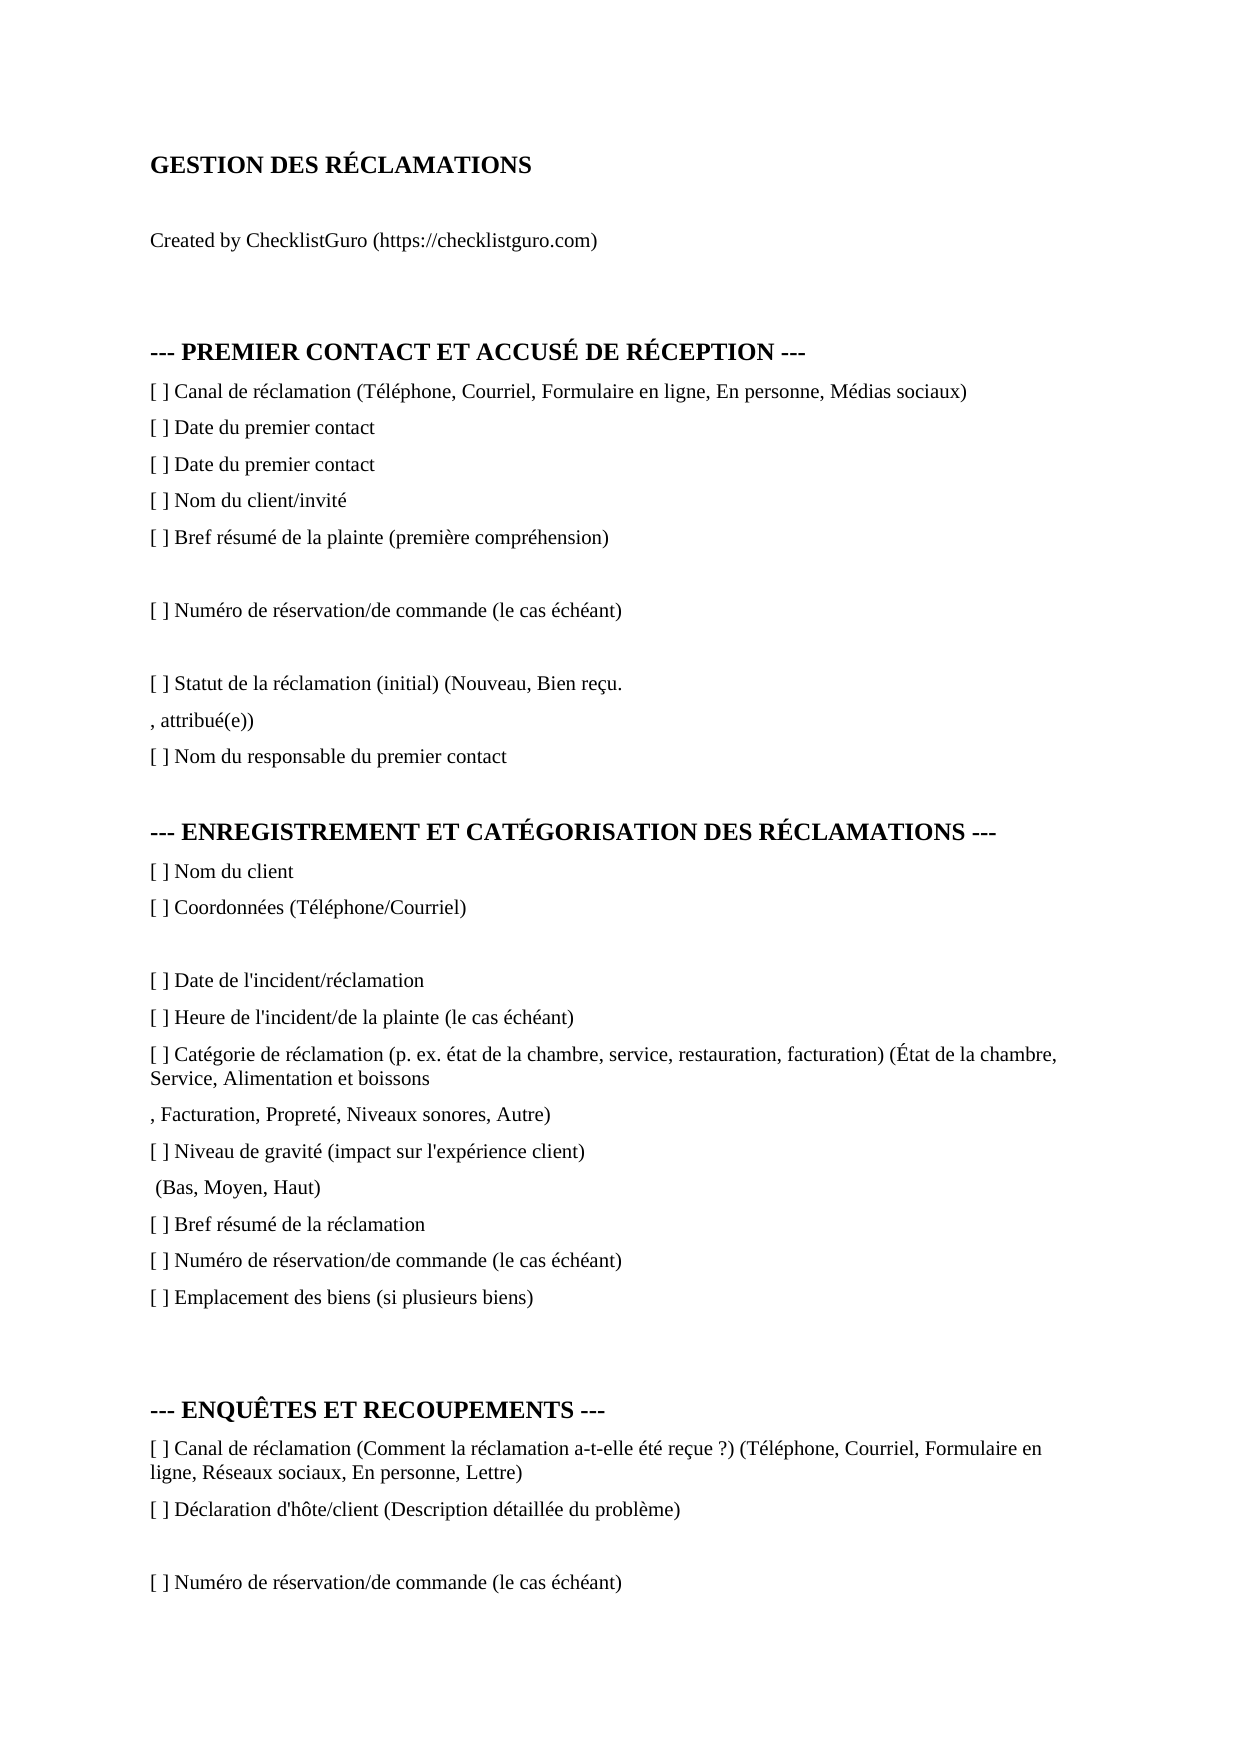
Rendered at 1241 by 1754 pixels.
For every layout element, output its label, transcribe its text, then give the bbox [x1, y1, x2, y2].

text [ ] Nom du responsable du premier contact [150, 744, 1090, 768]
text [ ] Niveau de gravité (impact sur l'expérience client) [150, 1139, 1090, 1163]
text --- ENQUÊTES ET RECOUPEMENTS --- [150, 1395, 1090, 1423]
text [ ] Numéro de réservation/de commande (le cas échéant) [150, 598, 1090, 622]
text GESTION DES RÉCLAMATIONS [150, 150, 1090, 179]
text [ ] Coordonnées (Téléphone/Courriel) [150, 895, 1090, 919]
text [ ] Date de l'incident/réclamation [150, 968, 1090, 992]
text [ ] Canal de réclamation (Téléphone, Courriel, Formulaire en ligne, En personne, Médias sociaux) [150, 379, 1090, 403]
text Created by ChecklistGuro (https://checklistguro.com) [150, 228, 1090, 252]
text --- ENREGISTREMENT ET CATÉGORISATION DES RÉCLAMATIONS --- [150, 817, 1090, 846]
text , attribué(e)) [150, 708, 1090, 732]
text [ ] Nom du client [150, 859, 1090, 883]
text [ ] Bref résumé de la réclamation [150, 1212, 1090, 1236]
text --- PREMIER CONTACT ET ACCUSÉ DE RÉCEPTION --- [150, 337, 1090, 366]
text [ ] Numéro de réservation/de commande (le cas échéant) [150, 1570, 1090, 1594]
text , Facturation, Propreté, Niveaux sonores, Autre) [150, 1102, 1090, 1126]
text [ ] Nom du client/invité [150, 488, 1090, 512]
text [ ] Emplacement des biens (si plusieurs biens) [150, 1285, 1090, 1309]
text [ ] Déclaration d'hôte/client (Description détaillée du problème) [150, 1497, 1090, 1521]
text [ ] Catégorie de réclamation (p. ex. état de la chambre, service, restauration, facturation) (État de la chambre, Service, Alimentation et boissons [150, 1042, 1090, 1090]
text [ ] Date du premier contact [150, 415, 1090, 439]
text [ ] Date du premier contact [150, 452, 1090, 476]
text [ ] Canal de réclamation (Comment la réclamation a-t-elle été reçue ?) (Téléphone, Courriel, Formulaire en ligne, Réseaux sociaux, En personne, Lettre) [150, 1436, 1090, 1484]
text [ ] Numéro de réservation/de commande (le cas échéant) [150, 1248, 1090, 1272]
text [ ] Heure de l'incident/de la plainte (le cas échéant) [150, 1005, 1090, 1029]
text (Bas, Moyen, Haut) [150, 1175, 1090, 1199]
text [ ] Bref résumé de la plainte (première compréhension) [150, 525, 1090, 549]
text [ ] Statut de la réclamation (initial) (Nouveau, Bien reçu. [150, 671, 1090, 695]
